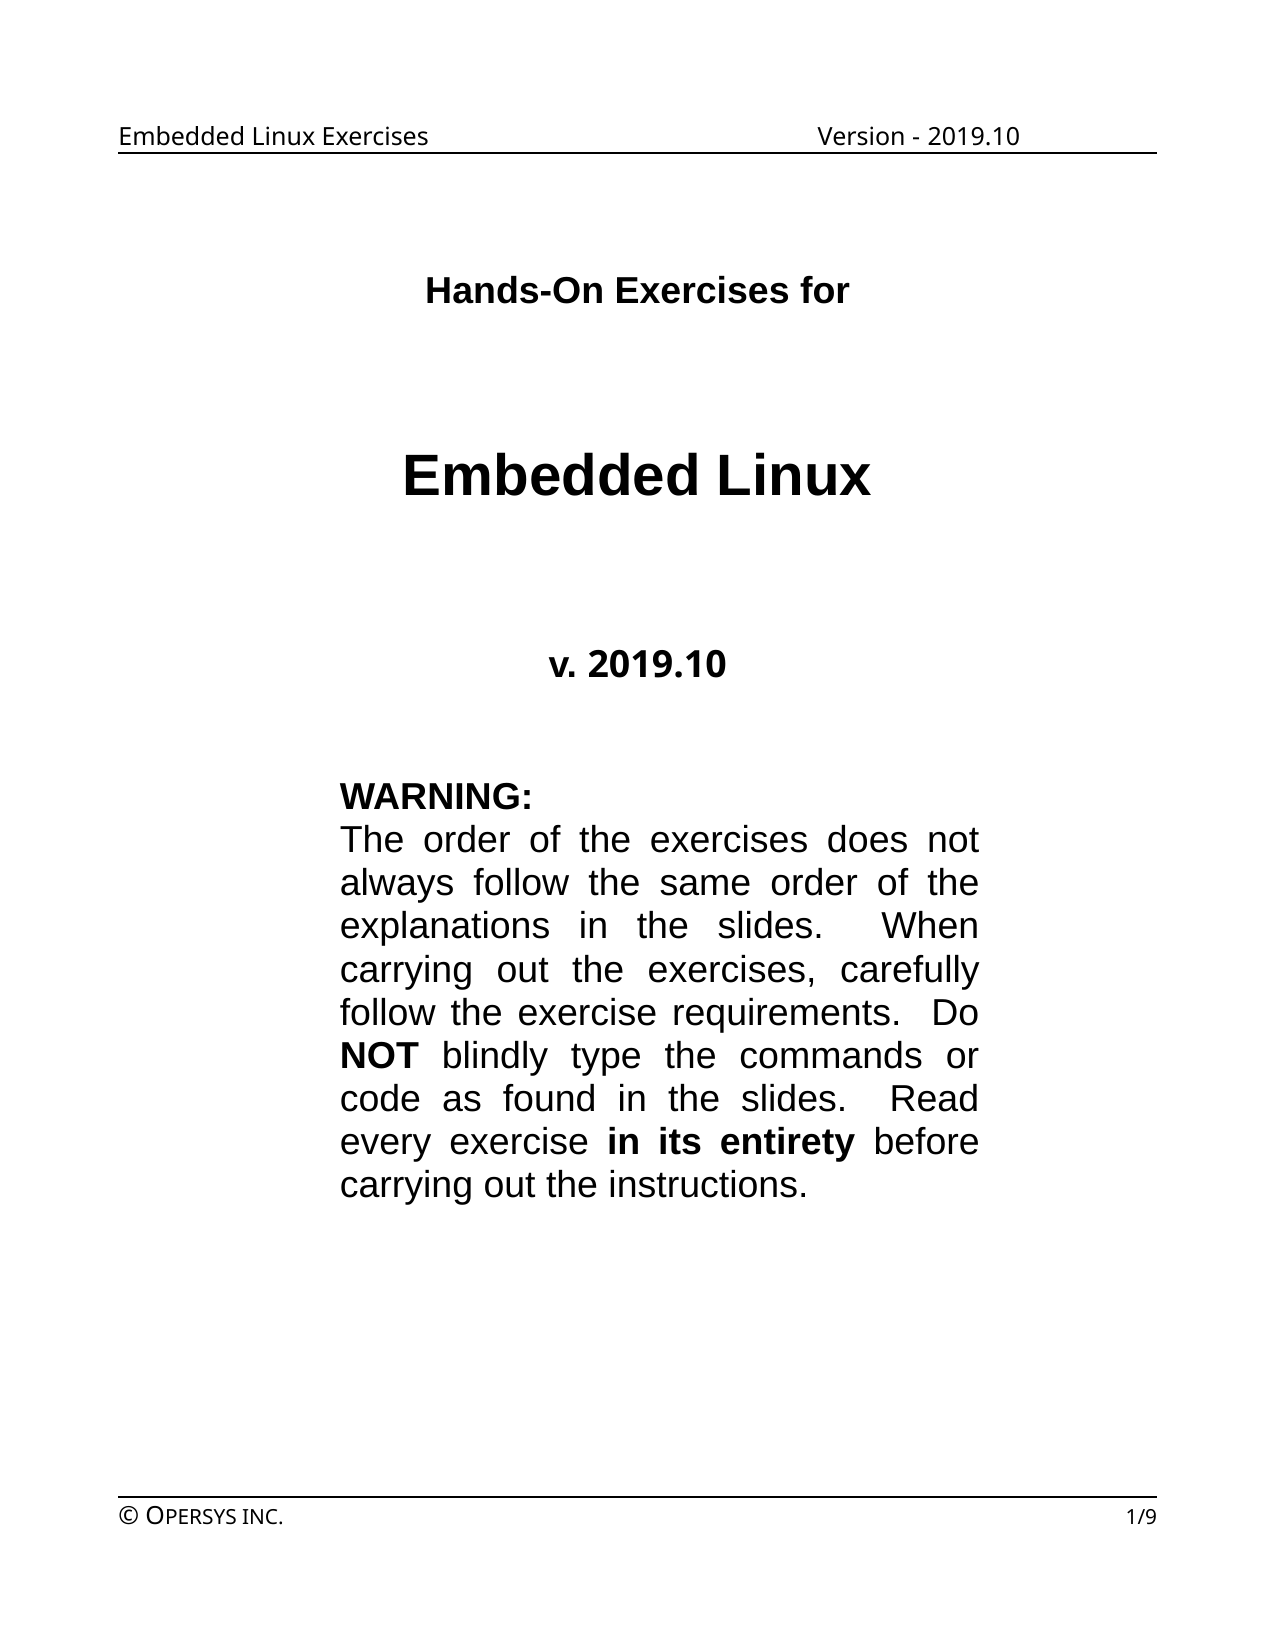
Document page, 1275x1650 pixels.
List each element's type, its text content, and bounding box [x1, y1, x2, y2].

text Hands-On Exercises for [118, 268, 1157, 311]
text WARNING: [339, 774, 980, 817]
text Embedded Linux [118, 441, 1157, 508]
text The order of the exercises does not always follow the same order of the explanations in the slides. When carrying out the exercises, carefully follow the exercise requirements. Do NOT blindly type the commands or code as found in the slides. Read every exercise in its entirety before carrying out the instructions. [339, 817, 980, 1206]
text v. 2019.10 [118, 637, 1157, 688]
